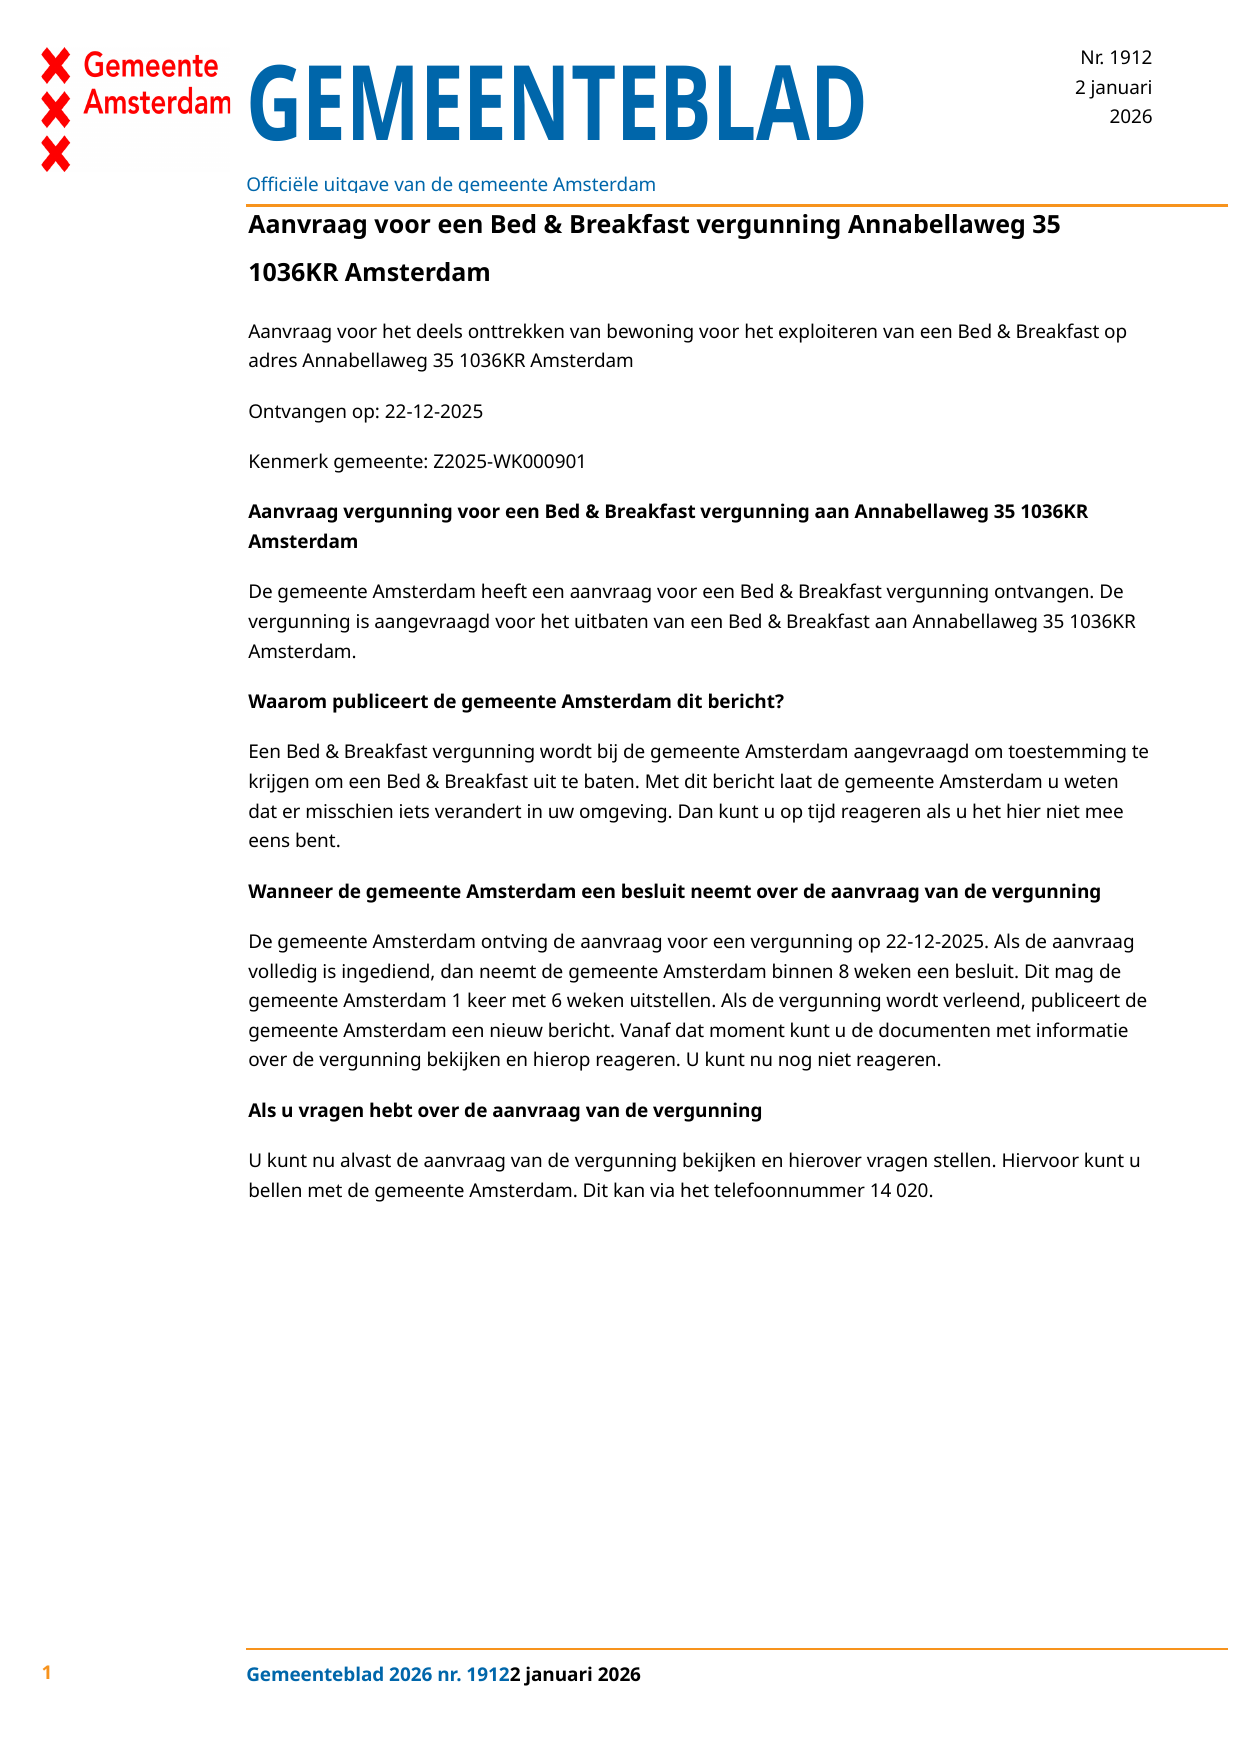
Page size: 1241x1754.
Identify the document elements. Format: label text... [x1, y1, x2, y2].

text Aanvraag voor een Bed & Breakfast vergunning Annabellaweg 35 1036KR Amsterdam [248, 207, 1152, 288]
picture [41, 47, 231, 172]
text De gemeente Amsterdam heeft een aanvraag voor een Bed & Breakfast vergunning ontvangen. De vergunning is aangevraagd voor het uitbaten van een Bed & Breakfast aan Annabellaweg 35 1036KR Amsterdam. [248, 579, 1152, 664]
text Ontvangen op: 22-12-2025 [248, 398, 1152, 424]
text Aanvraag vergunning voor een Bed & Breakfast vergunning aan Annabellaweg 35 1036KR Amsterdam [248, 499, 1152, 554]
text Aanvraag voor het deels onttrekken van bewoning voor het exploiteren van een Bed & Breakfast op adres Annabellaweg 35 1036KR Amsterdam [248, 318, 1152, 373]
text Kenmerk gemeente: Z2025-WK000901 [248, 448, 1152, 474]
text Een Bed & Breakfast vergunning wordt bij de gemeente Amsterdam aangevraagd om toestemming te krijgen om een Bed & Breakfast uit te baten. Met dit bericht laat de gemeente Amsterdam u weten dat er misschien iets verandert in uw omgeving. Dan kunt u op tijd reageren als u het hier niet mee eens bent. [248, 739, 1152, 853]
text Waarom publiceert de gemeente Amsterdam dit bericht? [248, 688, 1152, 714]
text De gemeente Amsterdam ontving de aanvraag voor een vergunning op 22-12-2025. Als de aanvraag volledig is ingediend, dan neemt de gemeente Amsterdam binnen 8 weken een besluit. Dit mag de gemeente Amsterdam 1 keer met 6 weken uitstellen. Als de vergunning wordt verleend, publiceert de gemeente Amsterdam een nieuw bericht. Vanaf dat moment kunt u de documenten met informatie over de vergunning bekijken en hierop reageren. U kunt nu nog niet reageren. [248, 928, 1152, 1072]
text Wanneer de gemeente Amsterdam een besluit neemt over de aanvraag van de vergunning [248, 878, 1152, 904]
text Als u vragen hebt over de aanvraag van de vergunning [248, 1097, 1152, 1123]
text U kunt nu alvast de aanvraag van de vergunning bekijken en hierover vragen stellen. Hiervoor kunt u bellen met de gemeente Amsterdam. Dit kan via het telefoonnummer 14 020. [248, 1147, 1152, 1203]
